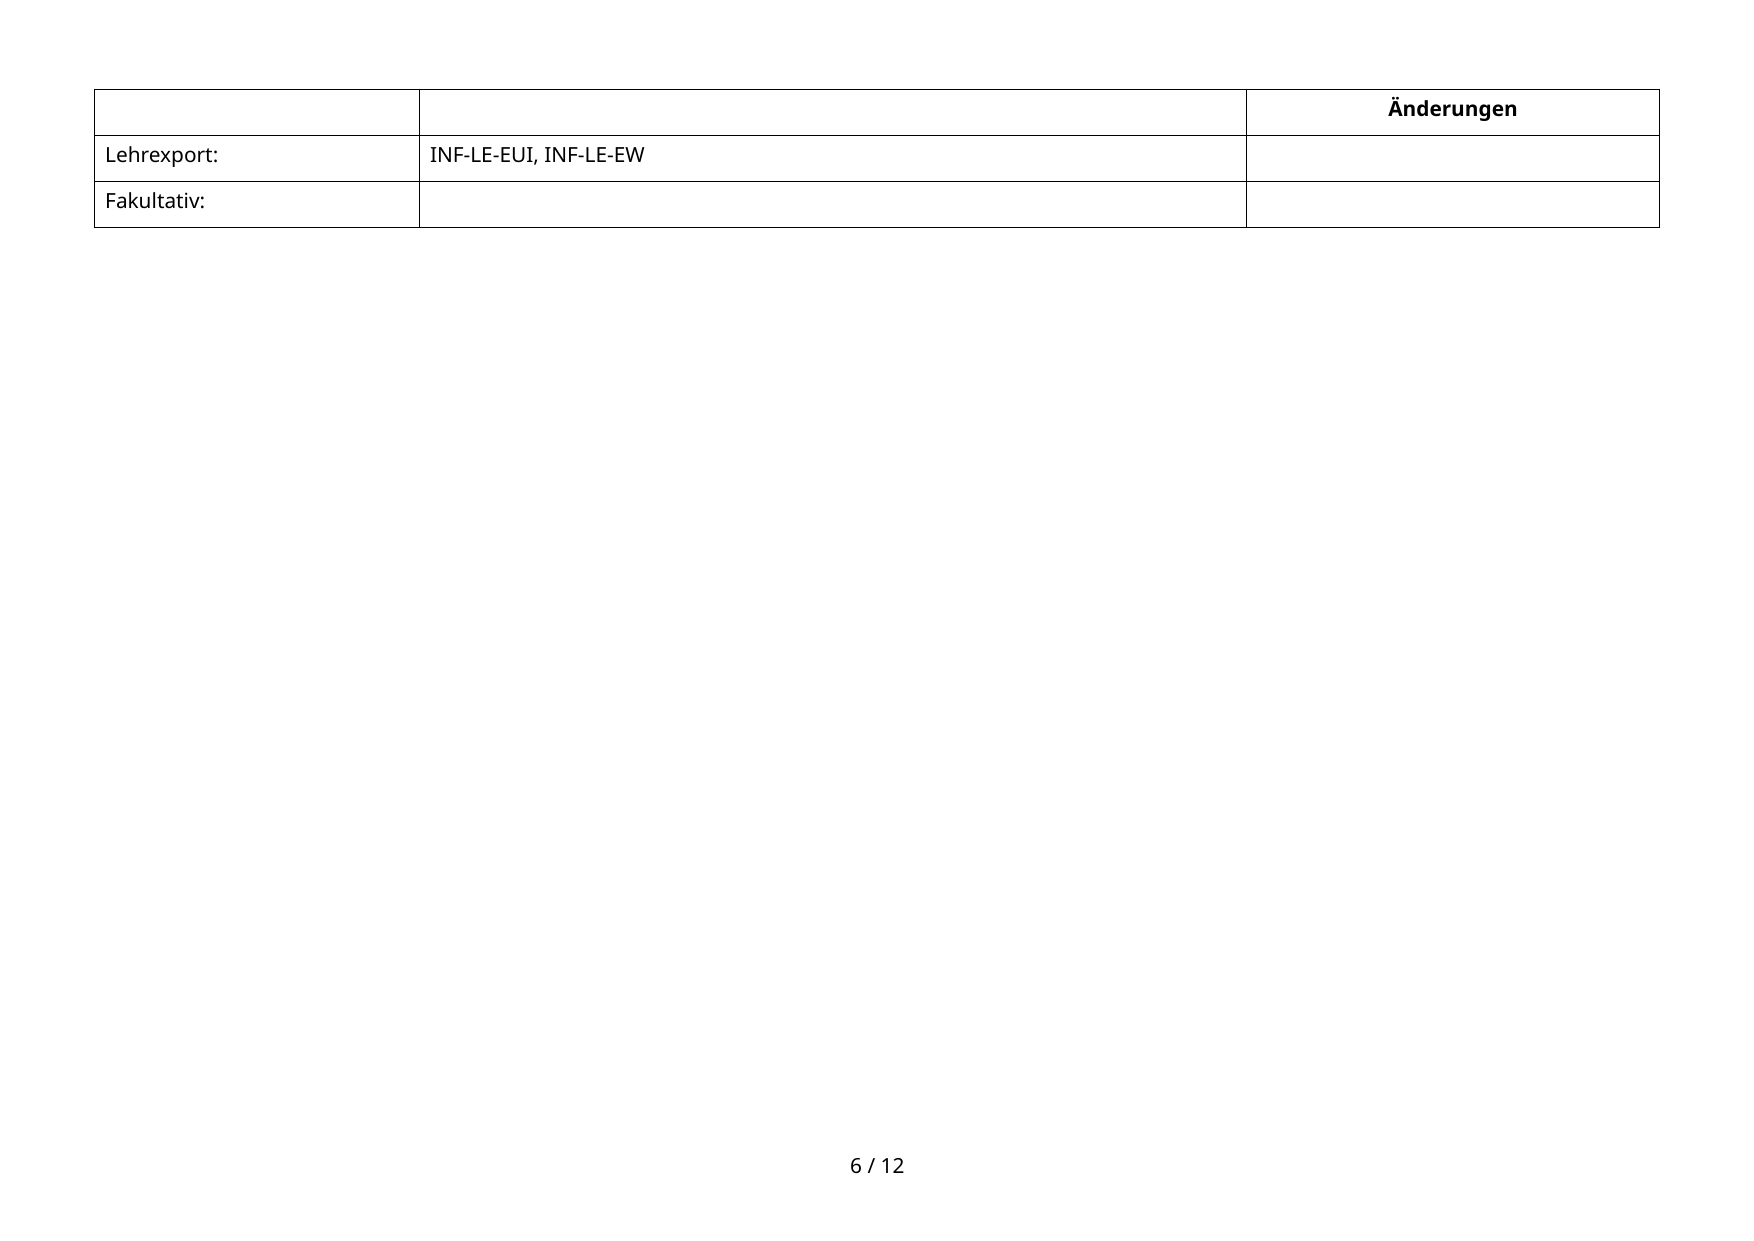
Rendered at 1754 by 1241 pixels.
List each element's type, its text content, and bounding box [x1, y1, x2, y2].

table_cell Fakultativ: [95, 182, 419, 227]
table_cell Lehrexport: [95, 136, 419, 181]
table_cell [1247, 136, 1659, 181]
table_cell INF-LE-EUI, INF-LE-EW [420, 136, 1246, 181]
table_cell [1247, 182, 1659, 227]
table_header [420, 90, 1246, 134]
table_header Änderungen [1247, 90, 1659, 134]
table_cell [420, 182, 1246, 227]
table_header [95, 90, 419, 134]
